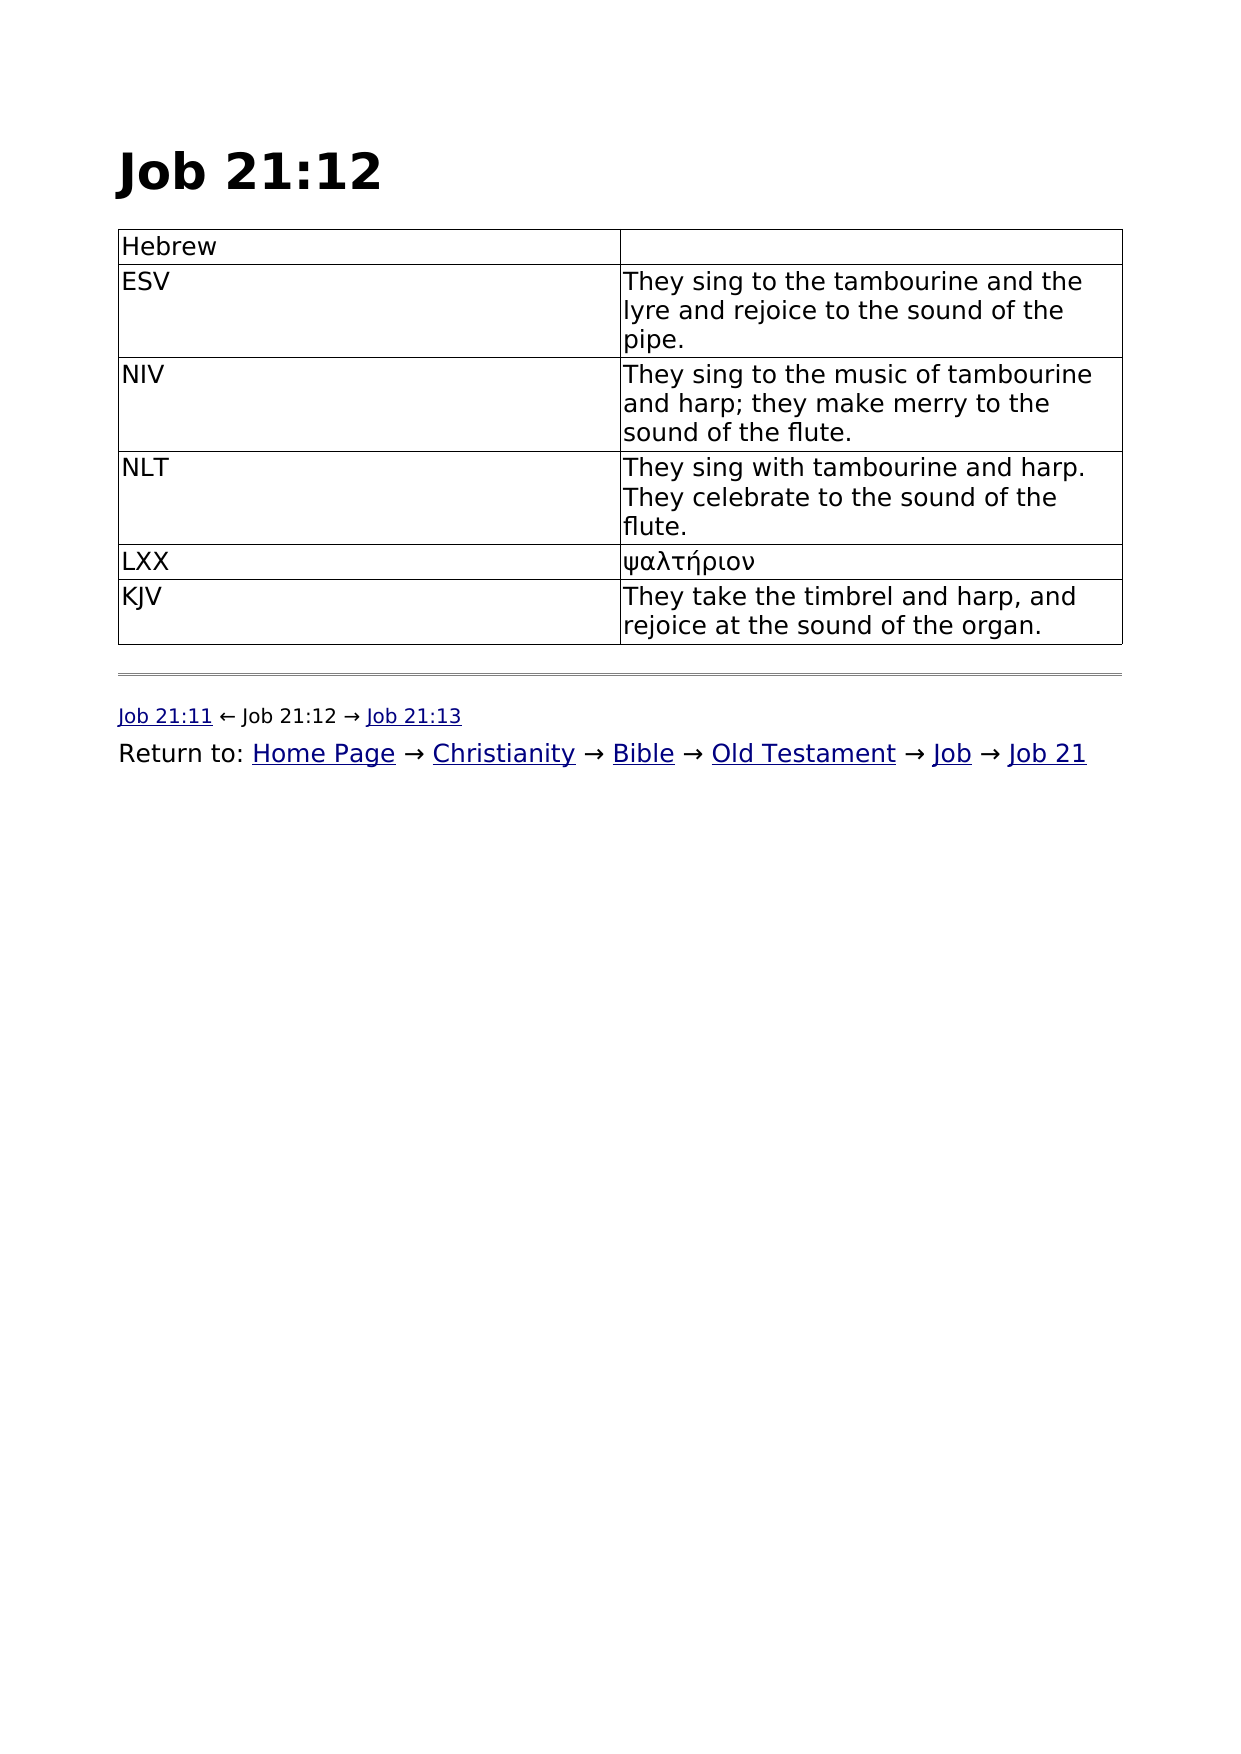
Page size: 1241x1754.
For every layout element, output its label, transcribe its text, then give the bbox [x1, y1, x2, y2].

table_cell NLT [119, 452, 620, 544]
table_cell They sing to the tambourine and the lyre and rejoice to the sound of the pipe. [621, 265, 1122, 357]
table_cell They sing to the music of tambourine and harp; they make merry to the sound of the flute. [621, 358, 1122, 451]
table_cell LXX [119, 545, 620, 579]
text Return to: Home Page → Christianity → Bible → Old Testament → Job → Job 21 [118, 739, 1122, 768]
table_cell ESV [119, 265, 620, 357]
table_header [621, 230, 1122, 264]
table_cell They take the timbrel and harp, and rejoice at the sound of the organ. [621, 580, 1122, 643]
table_cell They sing with tambourine and harp. They celebrate to the sound of the flute. [621, 452, 1122, 544]
text Job 21:11 ← Job 21:12 → Job 21:13 [118, 705, 1122, 739]
table_cell NIV [119, 358, 620, 451]
table_cell KJV [119, 580, 620, 643]
table_header Hebrew [119, 230, 620, 264]
table_cell ψαλτήριον [621, 545, 1122, 579]
subtitle Job 21:12 [118, 143, 1122, 201]
